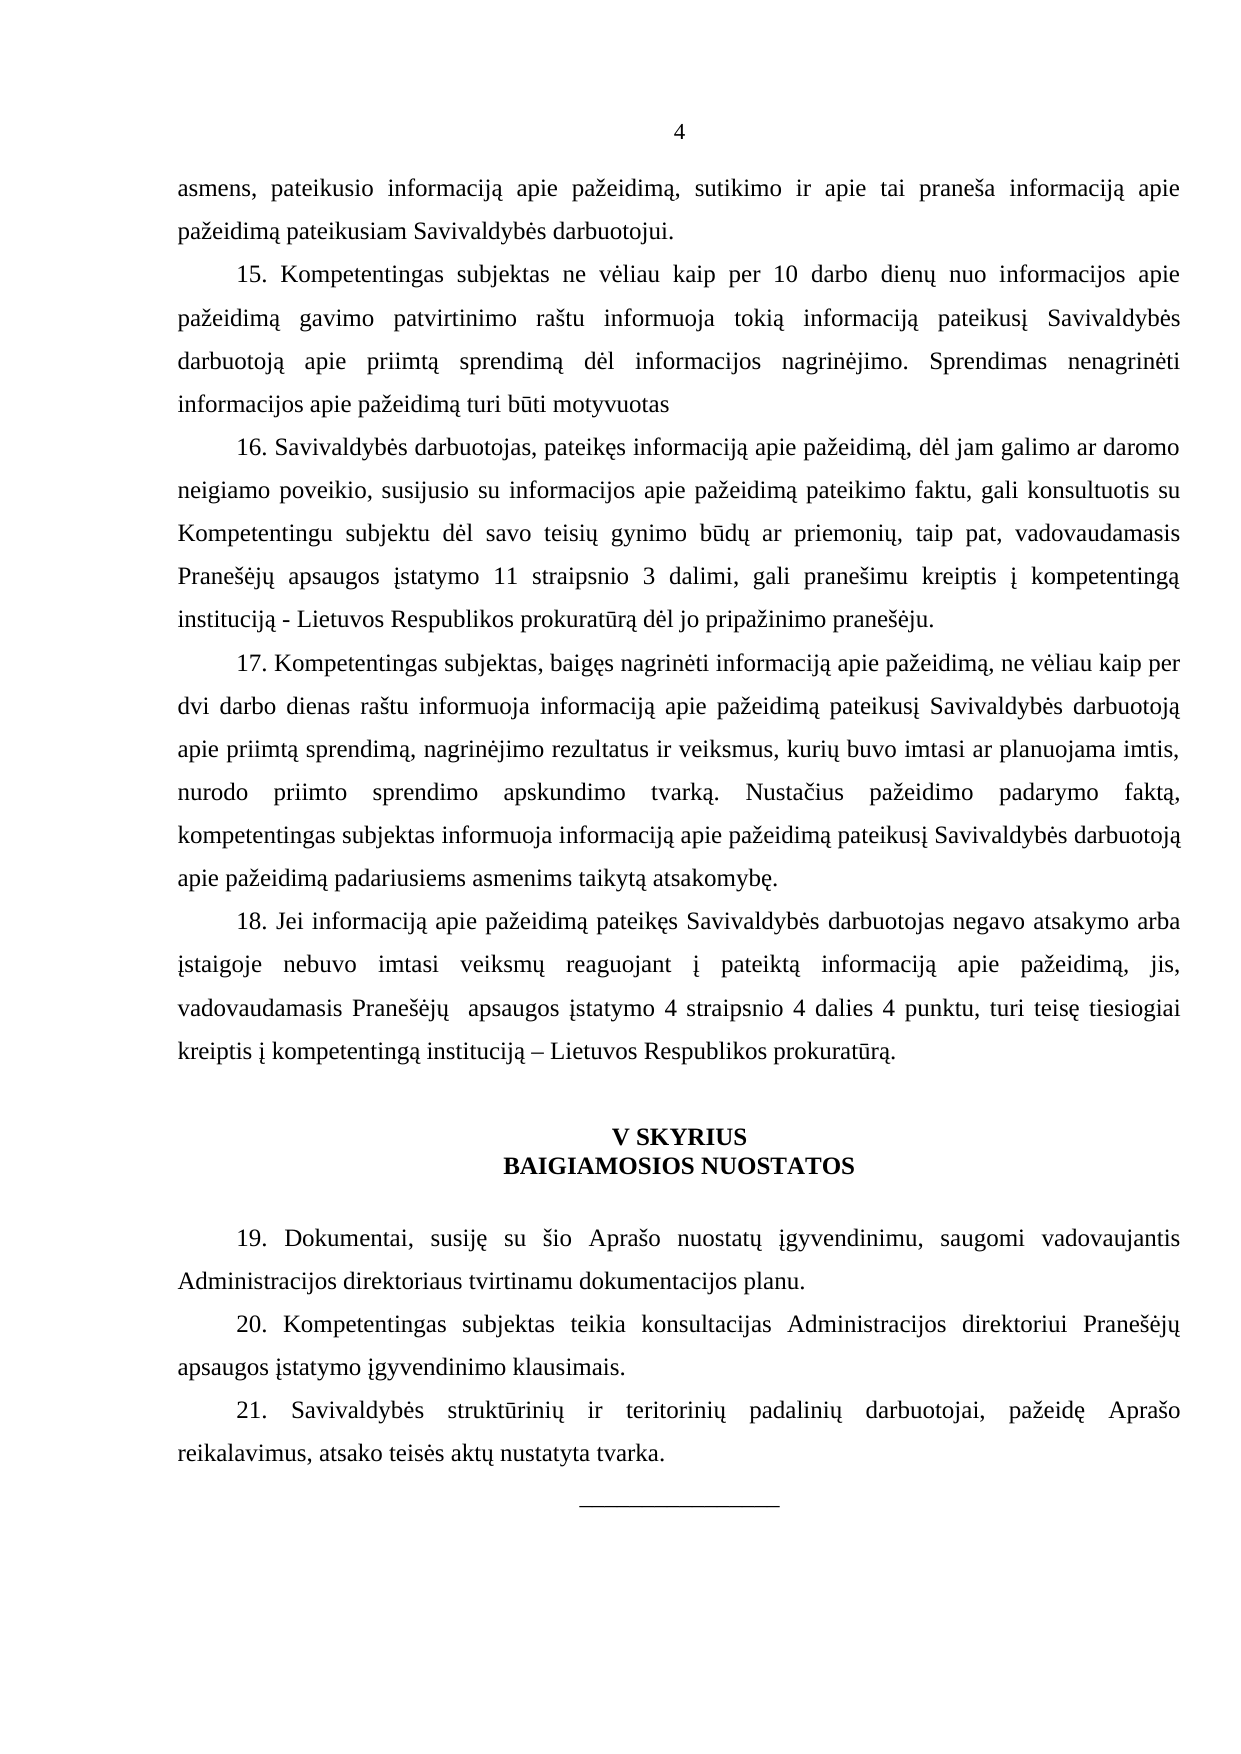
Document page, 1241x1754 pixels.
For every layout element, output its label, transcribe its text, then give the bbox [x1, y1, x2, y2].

text BAIGIAMOSIOS NUOSTATOS [177, 1151, 1181, 1179]
text 17. Kompetentingas subjektas, baigęs nagrinėti informaciją apie pažeidimą, ne vėliau kaip per dvi darbo dienas raštu informuoja informaciją apie pažeidimą pateikusį Savivaldybės darbuotoją apie priimtą sprendimą, nagrinėjimo rezultatus ir veiksmus, kurių buvo imtasi ar planuojama imtis, nurodo priimto sprendimo apskundimo tvarką. Nustačius pažeidimo padarymo faktą, kompetentingas subjektas informuoja informaciją apie pažeidimą pateikusį Savivaldybės darbuotoją apie pažeidimą padariusiems asmenims taikytą atsakomybę. [177, 648, 1181, 892]
text 16. Savivaldybės darbuotojas, pateikęs informaciją apie pažeidimą, dėl jam galimo ar daromo neigiamo poveikio, susijusio su informacijos apie pažeidimą pateikimo faktu, gali konsultuotis su Kompetentingu subjektu dėl savo teisių gynimo būdų ar priemonių, taip pat, vadovaudamasis Pranešėjų apsaugos įstatymo 11 straipsnio 3 dalimi, gali pranešimu kreiptis į kompetentingą instituciją - Lietuvos Respublikos prokuratūrą dėl jo pripažinimo pranešėju. [177, 432, 1181, 633]
text 21. Savivaldybės struktūrinių ir teritorinių padalinių darbuotojai, pažeidę Aprašo reikalavimus, atsako teisės aktų nustatyta tvarka. [177, 1395, 1181, 1467]
text asmens, pateikusio informaciją apie pažeidimą, sutikimo ir apie tai praneša informaciją apie pažeidimą pateikusiam Savivaldybės darbuotojui. [177, 173, 1181, 245]
text ________________ [177, 1481, 1181, 1510]
text 18. Jei informaciją apie pažeidimą pateikęs Savivaldybės darbuotojas negavo atsakymo arba įstaigoje nebuvo imtasi veiksmų reaguojant į pateiktą informaciją apie pažeidimą, jis, vadovaudamasis Pranešėjų apsaugos įstatymo 4 straipsnio 4 dalies 4 punktu, turi teisę tiesiogiai kreiptis į kompetentingą instituciją – Lietuvos Respublikos prokuratūrą. [177, 906, 1181, 1064]
text 19. Dokumentai, susiję su šio Aprašo nuostatų įgyvendinimu, saugomi vadovaujantis Administracijos direktoriaus tvirtinamu dokumentacijos planu. [177, 1223, 1181, 1294]
text 20. Kompetentingas subjektas teikia konsultacijas Administracijos direktoriui Pranešėjų apsaugos įstatymo įgyvendinimo klausimais. [177, 1309, 1181, 1381]
text 15. Kompetentingas subjektas ne vėliau kaip per 10 darbo dienų nuo informacijos apie pažeidimą gavimo patvirtinimo raštu informuoja tokią informaciją pateikusį Savivaldybės darbuotoją apie priimtą sprendimą dėl informacijos nagrinėjimo. Sprendimas nenagrinėti informacijos apie pažeidimą turi būti motyvuotas [177, 259, 1181, 418]
text V Skyrius [177, 1122, 1181, 1151]
